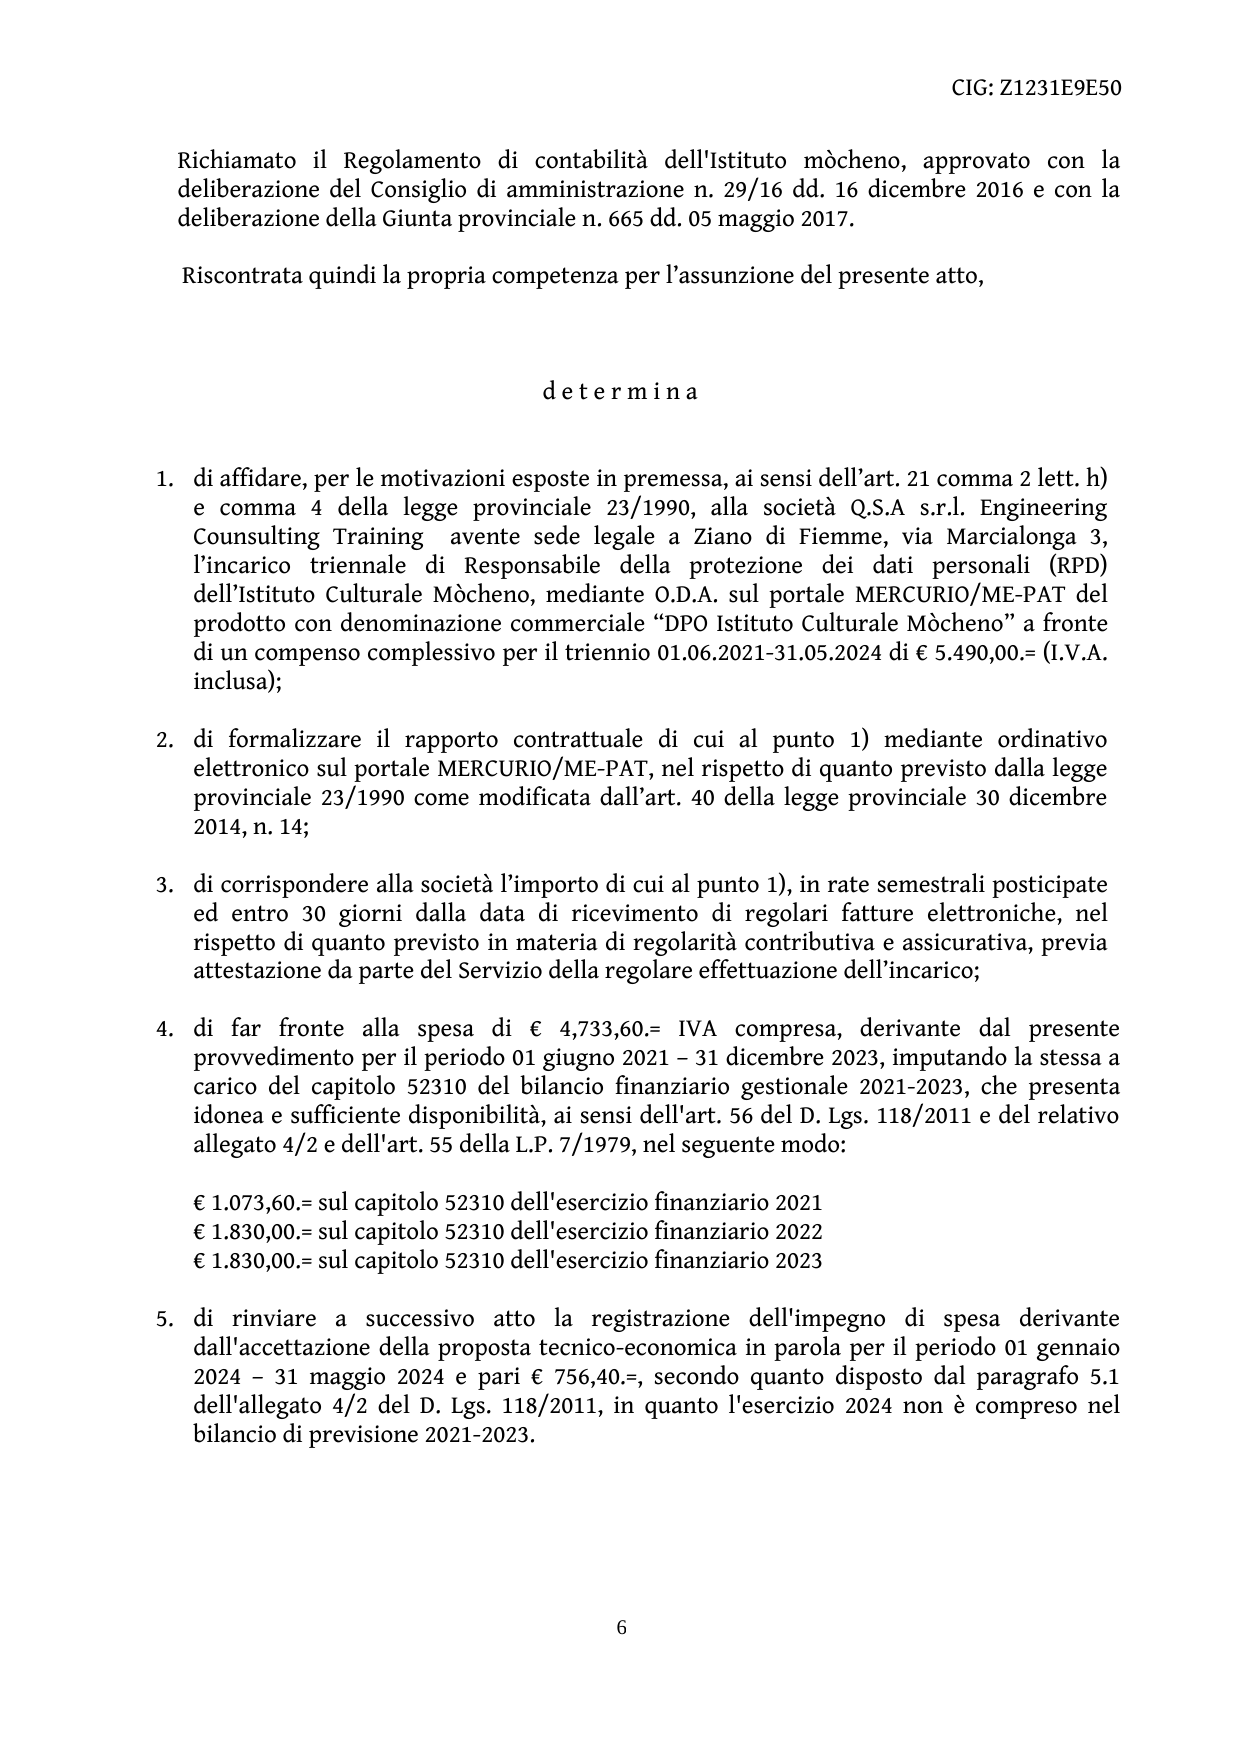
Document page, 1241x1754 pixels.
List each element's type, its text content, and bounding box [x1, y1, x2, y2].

list di far fronte alla spesa di € 4,733,60.= IVA compresa, derivante dal presente provvedimento per il periodo 01 giugno 2021 – 31 dicembre 2023, imputando la stessa a carico del capitolo 52310 del bilancio finanziario gestionale 2021-2023, che presenta idonea e sufficiente disponibilità, ai sensi dell'art. 56 del D. Lgs. 118/2011 e del relativo allegato 4/2 e dell'art. 55 della L.P. 7/1979, nel seguente modo: [156, 1015, 1122, 1160]
list € 1.073,60.= sul capitolo 52310 dell'esercizio finanziario 2021 [156, 1189, 1122, 1218]
list di formalizzare il rapporto contrattuale di cui al punto 1) mediante ordinativo elettronico sul portale MERCURIO/ME-PAT, nel rispetto di quanto previsto dalla legge provinciale 23/1990 come modificata dall’art. 40 della legge provinciale 30 dicembre 2014, n. 14; [156, 725, 1109, 841]
text Richiamato il Regolamento di contabilità dell'Istituto mòcheno, approvato con la deliberazione del Consiglio di amministrazione n. 29/16 dd. 16 dicembre 2016 e con la deliberazione della Giunta provinciale n. 665 dd. 05 maggio 2017. [118, 146, 1122, 233]
list di corrispondere alla società l’importo di cui al punto 1), in rate semestrali posticipate ed entro 30 giorni dalla data di ricevimento di regolari fatture elettroniche, nel rispetto di quanto previsto in materia di regolarità contributiva e assicurativa, previa attestazione da parte del Servizio della regolare effettuazione dell’incarico; [156, 870, 1109, 986]
text d e t e r m i n a [118, 378, 1122, 407]
text Riscontrata quindi la propria competenza per l’assunzione del presente atto, [118, 262, 1122, 291]
list di affidare, per le motivazioni esposte in premessa, ai sensi dell’art. 21 comma 2 lett. h) e comma 4 della legge provinciale 23/1990, alla società Q.S.A s.r.l. Engineering Counsulting Training avente sede legale a Ziano di Fiemme, via Marcialonga 3, l’incarico triennale di Responsabile della protezione dei dati personali (RPD) dell’Istituto Culturale Mòcheno, mediante O.D.A. sul portale MERCURIO/ME-PAT del prodotto con denominazione commerciale “DPO Istituto Culturale Mòcheno” a fronte di un compenso complessivo per il triennio 01.06.2021-31.05.2024 di € 5.490,00.= (I.V.A. inclusa); [156, 465, 1109, 696]
list € 1.830,00.= sul capitolo 52310 dell'esercizio finanziario 2022 [156, 1218, 1122, 1247]
list di rinviare a successivo atto la registrazione dell'impegno di spesa derivante dall'accettazione della proposta tecnico-economica in parola per il periodo 01 gennaio 2024 – 31 maggio 2024 e pari € 756,40.=, secondo quanto disposto dal paragrafo 5.1 dell'allegato 4/2 del D. Lgs. 118/2011, in quanto l'esercizio 2024 non è compreso nel bilancio di previsione 2021-2023. [156, 1304, 1122, 1449]
list € 1.830,00.= sul capitolo 52310 dell'esercizio finanziario 2023 [156, 1247, 1122, 1276]
